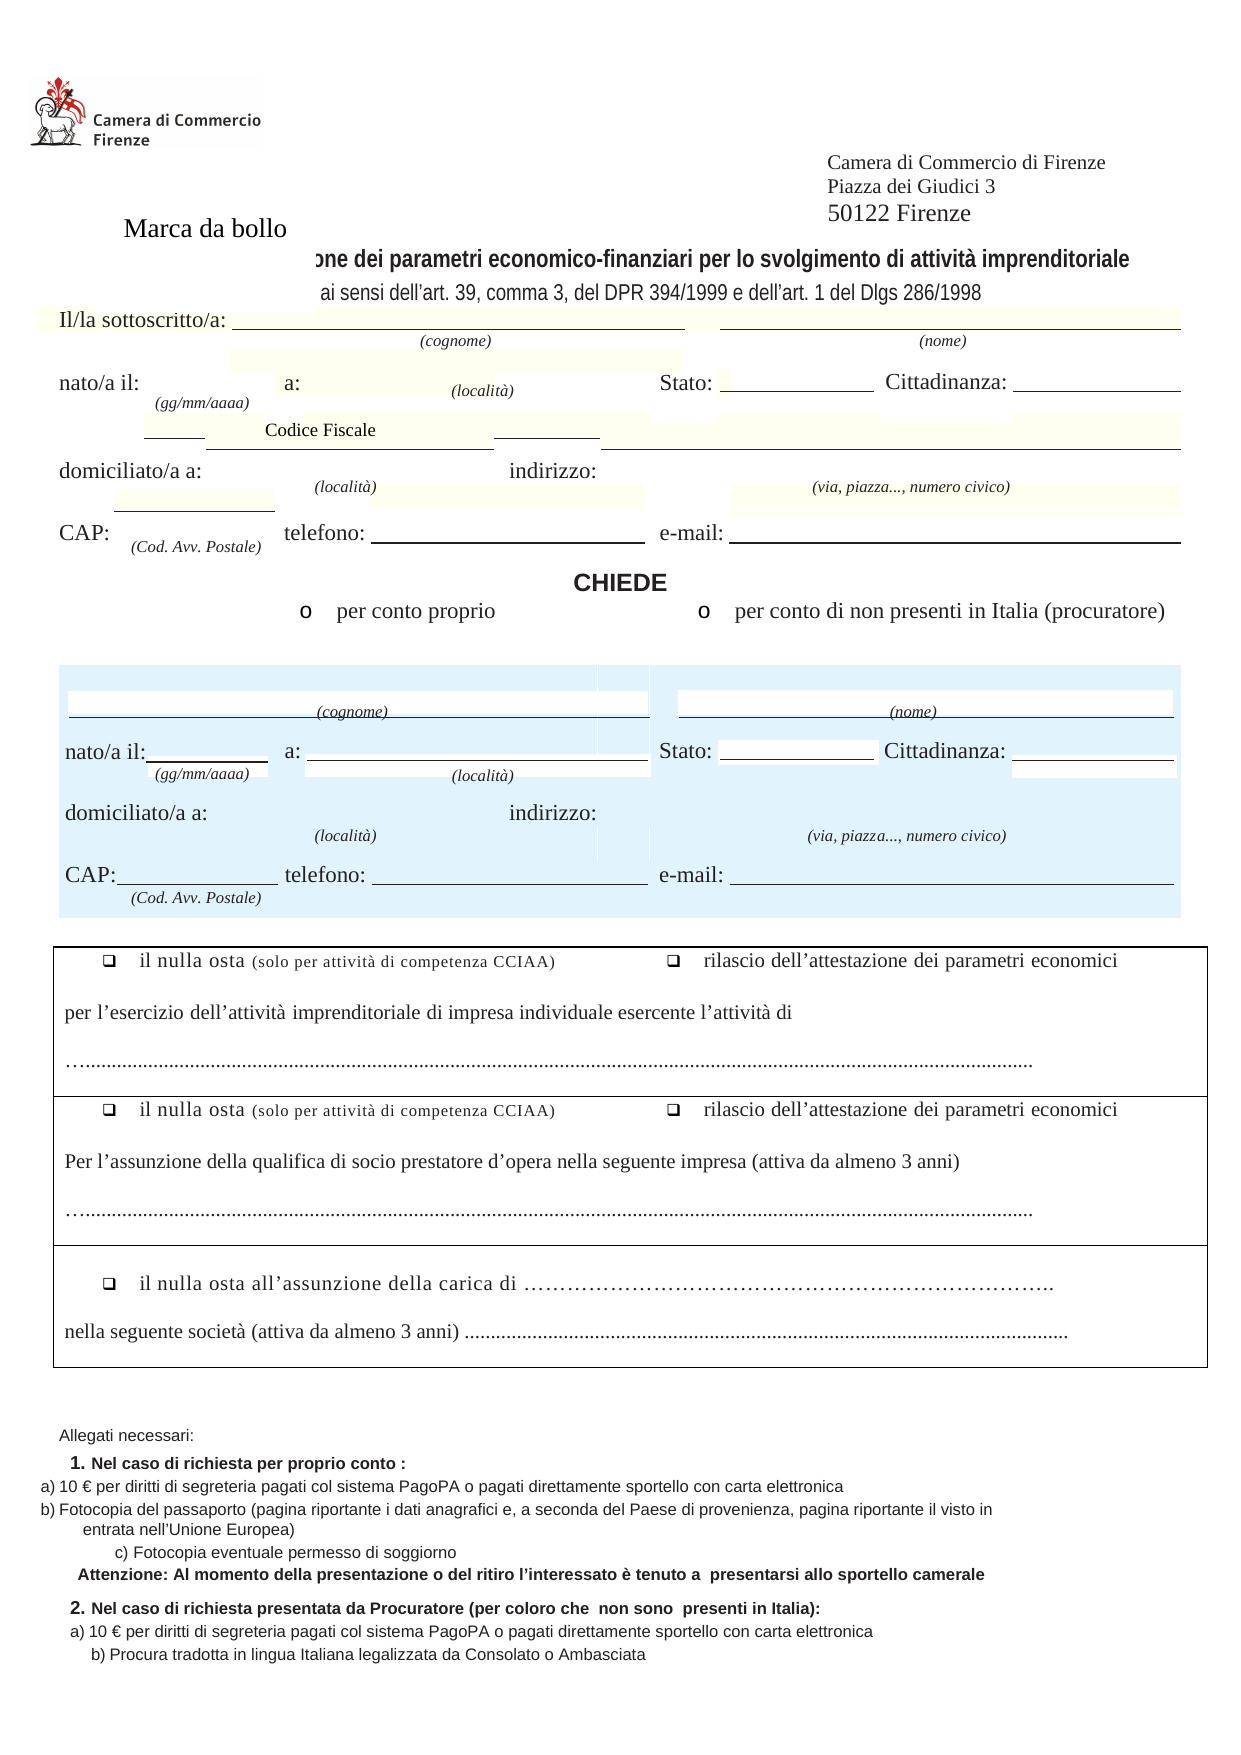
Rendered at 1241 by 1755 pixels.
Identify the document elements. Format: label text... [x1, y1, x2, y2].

table_cell (località) [277, 827, 497, 861]
table_cell [265, 374, 274, 397]
table_cell [265, 334, 274, 350]
table_header [650, 665, 718, 740]
list Nel caso di richiesta per proprio conto : [70, 1452, 1193, 1474]
table_cell [497, 889, 1181, 918]
list Fotocopia del passaporto (pagina riportante i dati anagraﬁci e, a seconda del Paese di provenienza, pagina riportante il visto in entrata nell’Unione Europea) [40, 1500, 995, 1539]
list Nel caso di richiesta presentata da Procuratore (per coloro che non sono presenti in Italia): [70, 1597, 1193, 1619]
table_cell [274, 512, 495, 518]
table_header [598, 665, 643, 691]
text Richiesta di attestazione dei parametri economico-ﬁnanziari per lo svolgimento di attività imprenditoriale [316, 244, 1176, 272]
table_cell [497, 740, 597, 754]
table_header [497, 718, 597, 740]
table_cell [718, 512, 731, 518]
subtitle [27, 279, 95, 306]
text Camera di Commercio di Firenze [95, 243, 316, 313]
table_cell a: (locali [274, 374, 495, 397]
table_cell Cittadinanza: [731, 369, 1181, 397]
table_header [598, 718, 643, 740]
table_cell indirizzo: [495, 452, 718, 512]
table_header [497, 665, 597, 691]
table_cell [731, 518, 1181, 542]
text CHIEDE [64, 568, 1176, 597]
table_cell [265, 512, 274, 518]
table_header (cognome) [277, 718, 497, 740]
table_cell [879, 801, 1181, 827]
text Camera di Commercio di Firenze [95, 149, 316, 212]
text Allegati necessari: [59, 1426, 1193, 1445]
table_header [724, 665, 879, 690]
table_cell (via, piazz [724, 827, 879, 861]
table_cell [277, 889, 497, 918]
table_header per conto di non presenti in Italia (procuratore) [648, 597, 1178, 626]
list 10 € per diritti di segreteria pagati col sistema PagoPA o pagati direttamente sportello con carta elettronica [40, 1477, 1193, 1496]
table_header Il/la sottoscritto/a: [38, 306, 1181, 333]
table_header (nome) [879, 665, 1181, 740]
table_cell : [718, 518, 731, 558]
table_cell [731, 544, 1181, 558]
table_cell (nome) [495, 334, 1181, 369]
table_cell [265, 452, 274, 489]
table_cell Cittadinanza: [879, 740, 1181, 765]
table_cell domiciliato/a a: [38, 452, 265, 512]
table_cell [268, 889, 277, 918]
table_cell nato/a il: (gg/mm/aaaa) [38, 369, 265, 452]
table_cell CAP: [59, 861, 268, 889]
table_cell e-mail [495, 518, 718, 558]
list Procura tradotta in lingua Italiana legalizzata da Consolato o Ambasciata [91, 1645, 1193, 1664]
table_cell (località) [274, 452, 495, 512]
table_cell per l’esercizio dell’attività imprenditoriale di impresa individuale esercente l’attività di …...................................................................................................................................................................................... [54, 1000, 1207, 1096]
table_cell (Cod. Avv. Postale) [115, 518, 265, 558]
table_cell [643, 827, 649, 861]
table_cell [598, 740, 643, 754]
list 10 € per diritti di segreteria pagati col sistema PagoPA o pagati direttamente sportello con carta elettronica [70, 1622, 1193, 1641]
table_cell [718, 801, 724, 827]
table_cell [718, 740, 724, 765]
table_cell [643, 740, 649, 754]
table_cell rilascio dell’attestazione dei parametri economici [617, 1097, 1207, 1149]
table_cell domiciliato/a a: [59, 801, 268, 827]
table_header per conto proprio [41, 597, 648, 626]
table_cell Stato: tà) [495, 369, 718, 397]
table_cell [718, 369, 731, 397]
table_cell (cognome) [274, 334, 495, 350]
table_cell [495, 512, 718, 518]
table_cell [718, 827, 724, 861]
table_cell nato/a il: (gg/mm/aaaa) [59, 740, 268, 801]
table_cell [268, 740, 277, 765]
table_cell a..., numero civico) [879, 827, 1181, 861]
text 50122 Firenze [316, 198, 971, 227]
table_header il nulla osta (solo per attività di competenza CCIAA) [54, 948, 617, 999]
table_cell (Cod. Avv. Postale) [59, 889, 268, 918]
table_header [724, 718, 879, 740]
table_cell [59, 827, 268, 861]
table_header (cognome) [277, 665, 497, 691]
table_cell [650, 827, 718, 861]
table_cell [38, 512, 265, 518]
table_cell [598, 827, 643, 861]
table_cell Codice Fiscale [265, 397, 1181, 423]
table_cell [268, 827, 277, 861]
table_header [268, 665, 277, 691]
table_cell [718, 452, 731, 512]
text Marca da bollo [95, 212, 316, 243]
table_cell indirizzo: [268, 801, 718, 827]
table_cell Per l’assunzione della qualifica di socio prestatore d’opera nella seguente impresa (attiva da almeno 3 anni) …...................................................................................................................................................................................... [54, 1149, 1207, 1245]
table_cell [265, 518, 274, 558]
table_cell (via, piazza..., numero civico) [731, 452, 1181, 512]
subtitle ai sensi dell’art. 39, comma 3, del DPR 394/1999 e dell’art. 1 del Dlgs 286/1998 [316, 279, 981, 306]
table_cell [497, 827, 597, 861]
table_header [268, 718, 277, 740]
text Attenzione: Al momento della presentazione o del ritiro l’interessato è tenuto a presentarsi allo sportello camerale [77, 1565, 1193, 1584]
table_cell [115, 334, 265, 369]
table_cell (località) [268, 765, 1181, 801]
table_cell Stato: [650, 740, 718, 765]
table_cell il nulla osta (solo per attività di competenza CCIAA) [54, 1097, 617, 1149]
table_cell il nulla osta all’assunzione della carica di ……………………………………………………………….. nella seguente società (attiva da almeno 3 anni) .................................................................................................................... [54, 1246, 1207, 1367]
table_cell a: [277, 740, 497, 765]
table_header [718, 718, 724, 740]
table_header [59, 665, 268, 740]
table_header [643, 718, 649, 740]
list Fotocopia eventuale permesso di soggiorno [114, 1542, 1193, 1562]
text Camera di Commercio di Firenze [827, 149, 1193, 174]
table_cell [724, 740, 879, 765]
text Piazza dei Giudici 3 [827, 174, 1193, 198]
table_header [643, 665, 649, 717]
table_header [718, 665, 724, 690]
table_cell telefono: [277, 861, 497, 889]
table_cell [268, 861, 277, 884]
table_cell [38, 334, 115, 369]
table_cell [724, 801, 879, 827]
table_cell [731, 512, 1181, 518]
table_cell e-mail: [497, 861, 1181, 889]
table_cell Codice Fiscale [265, 439, 1181, 452]
text [27, 198, 95, 227]
table_header rilascio dell’attestazione dei parametri economici [617, 948, 1207, 999]
table_cell telefono: [274, 518, 495, 558]
table_cell CAP: [38, 518, 115, 558]
